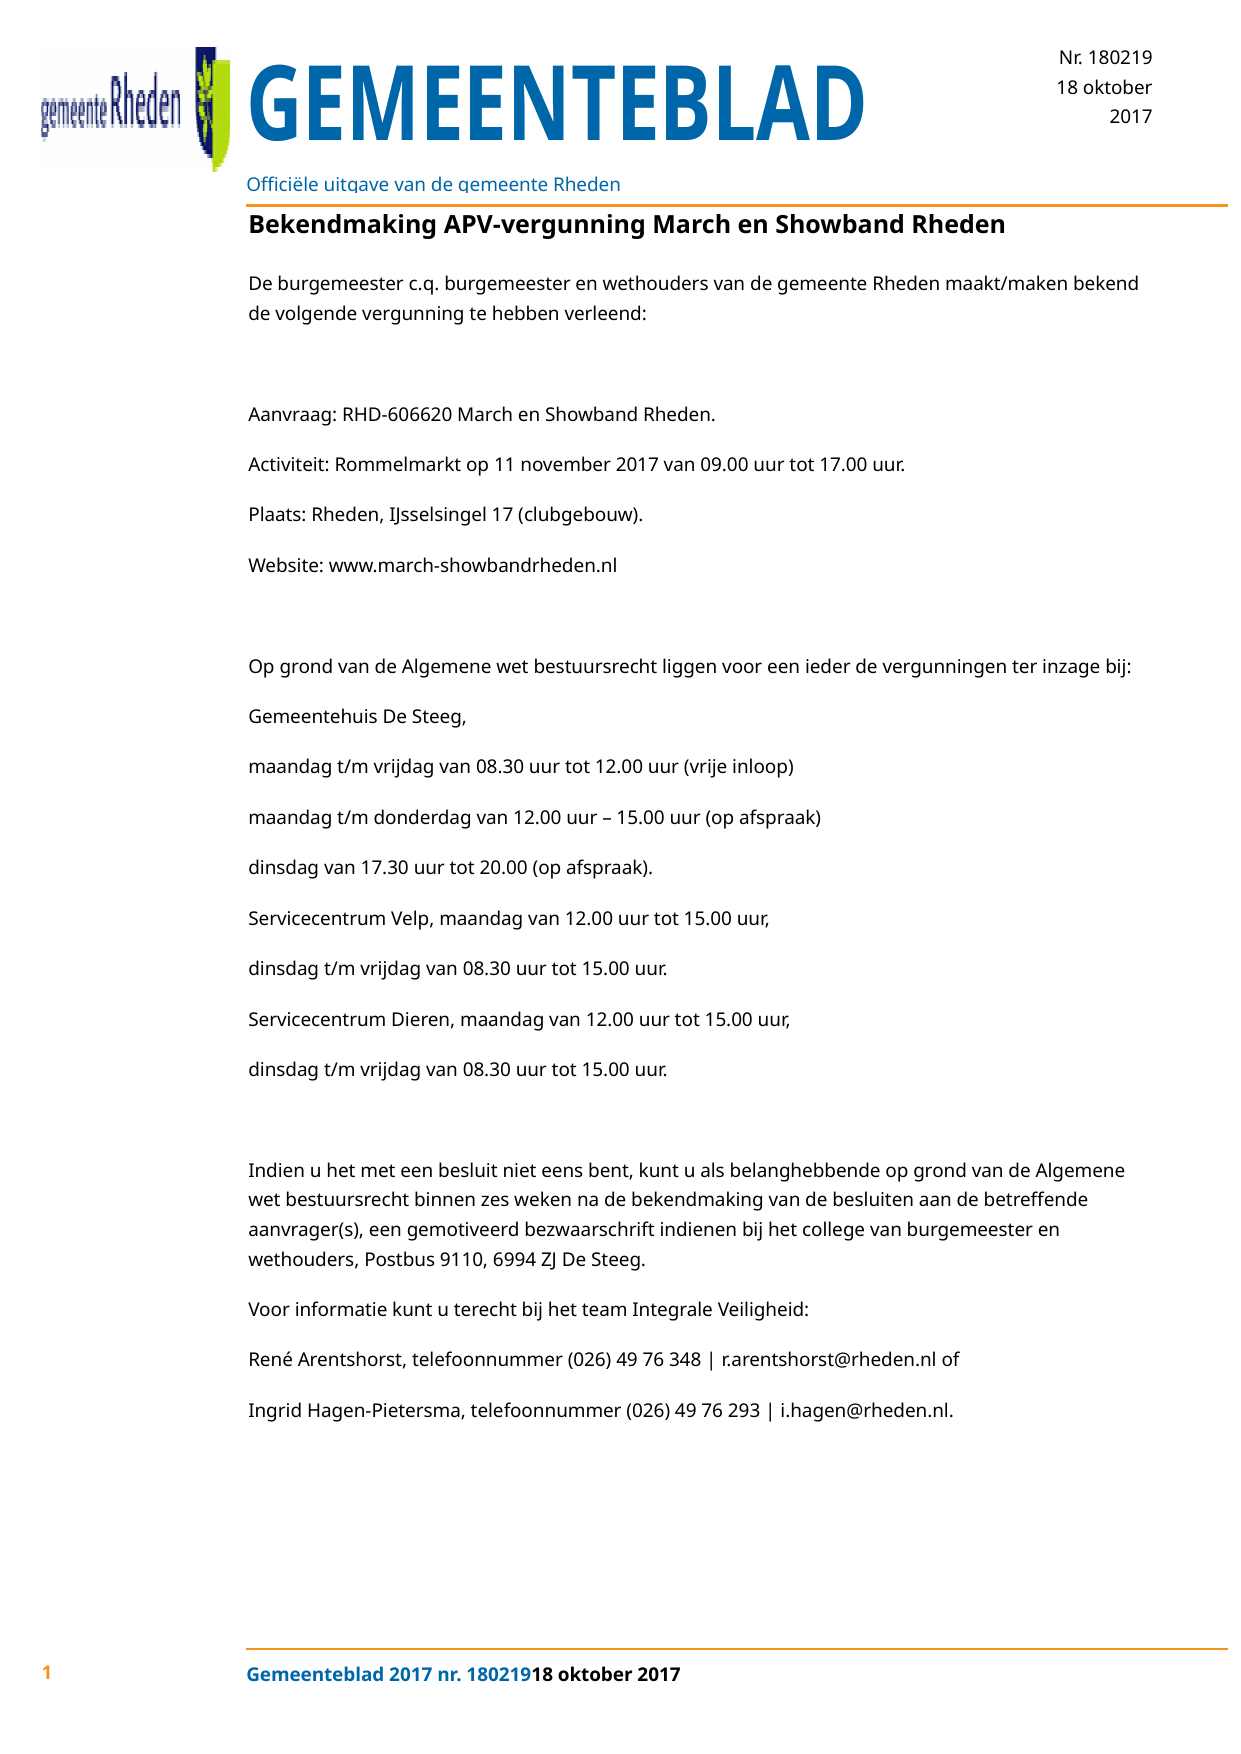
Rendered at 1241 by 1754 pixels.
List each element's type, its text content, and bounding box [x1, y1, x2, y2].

text Voor informatie kunt u terecht bij het team Integrale Veiligheid: [248, 1296, 1152, 1322]
text Gemeentehuis De Steeg, [248, 703, 1152, 729]
text maandag t/m donderdag van 12.00 uur – 15.00 uur (op afspraak) [248, 804, 1152, 830]
text De burgemeester c.q. burgemeester en wethouders van de gemeente Rheden maakt/maken bekend de volgende vergunning te hebben verleend: [248, 270, 1152, 326]
text Servicecentrum Velp, maandag van 12.00 uur tot 15.00 uur, [248, 905, 1152, 931]
text Ingrid Hagen-Pietersma, telefoonnummer (026) 49 76 293 | i.hagen@rheden.nl. [248, 1397, 1152, 1423]
text Bekendmaking APV-vergunning March en Showband Rheden [248, 207, 1152, 241]
text Op grond van de Algemene wet bestuursrecht liggen voor een ieder de vergunningen ter inzage bij: [248, 653, 1152, 678]
text dinsdag t/m vrijdag van 08.30 uur tot 15.00 uur. [248, 1056, 1152, 1082]
text Plaats: Rheden, IJsselsingel 17 (clubgebouw). [248, 502, 1152, 527]
text Website: www.march-showbandrheden.nl [248, 552, 1152, 578]
picture [41, 47, 231, 172]
text maandag t/m vrijdag van 08.30 uur tot 12.00 uur (vrije inloop) [248, 754, 1152, 779]
text René Arentshorst, telefoonnummer (026) 49 76 348 | r.arentshorst@rheden.nl of [248, 1347, 1152, 1372]
text Indien u het met een besluit niet eens bent, kunt u als belanghebbende op grond van de Algemene wet bestuursrecht binnen zes weken na de bekendmaking van de besluiten aan de betreffende aanvrager(s), een gemotiveerd bezwaarschrift indienen bij het college van burgemeester en wethouders, Postbus 9110, 6994 ZJ De Steeg. [248, 1157, 1152, 1271]
text dinsdag van 17.30 uur tot 20.00 (op afspraak). [248, 854, 1152, 880]
text dinsdag t/m vrijdag van 08.30 uur tot 15.00 uur. [248, 955, 1152, 981]
text Activiteit: Rommelmarkt op 11 november 2017 van 09.00 uur tot 17.00 uur. [248, 451, 1152, 477]
text Aanvraag: RHD-606620 March en Showband Rheden. [248, 401, 1152, 426]
text Servicecentrum Dieren, maandag van 12.00 uur tot 15.00 uur, [248, 1006, 1152, 1031]
